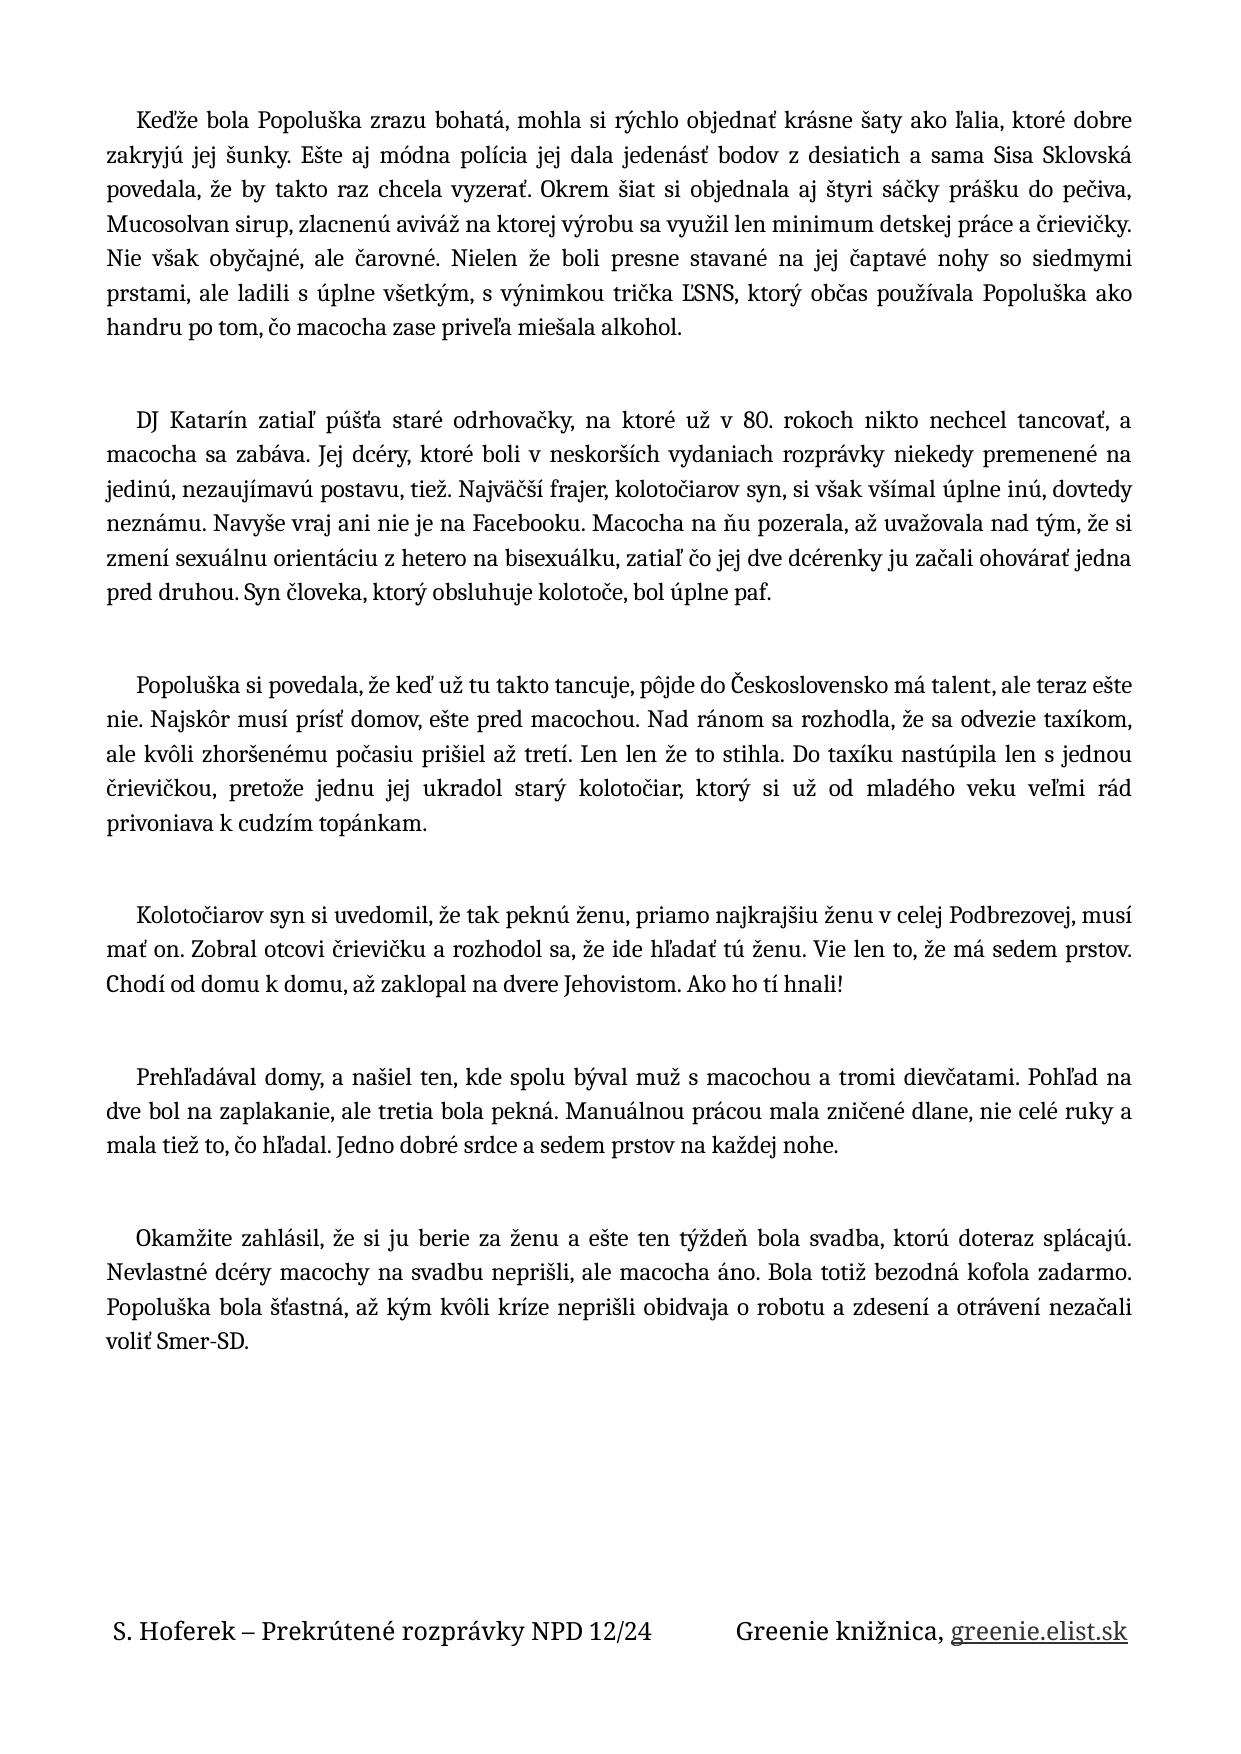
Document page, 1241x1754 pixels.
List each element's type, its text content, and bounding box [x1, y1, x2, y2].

text Popoluška si povedala, že keď už tu takto tancuje, pôjde do Československo má talent, ale teraz ešte nie. Najskôr musí prísť domov, ešte pred macochou. Nad ránom sa rozhodla, že sa odvezie taxíkom, ale kvôli zhoršenému počasiu prišiel až tretí. Len len že to stihla. Do taxíku nastúpila len s jednou črievičkou, pretože jednu jej ukradol starý kolotočiar, ktorý si už od mladého veku veľmi rád privoniava k cudzím topánkam. [106, 671, 1134, 837]
text Kolotočiarov syn si uvedomil, že tak peknú ženu, priamo najkrajšiu ženu v celej Podbrezovej, musí mať on. Zobral otcovi črievičku a rozhodol sa, že ide hľadať tú ženu. Vie len to, že má sedem prstov. Chodí od domu k domu, až zaklopal na dvere Jehovistom. Ako ho tí hnali! [106, 901, 1134, 999]
text Keďže bola Popoluška zrazu bohatá, mohla si rýchlo objednať krásne šaty ako ľalia, ktoré dobre zakryjú jej šunky. Ešte aj módna polícia jej dala jedenásť bodov z desiatich a sama Sisa Sklovská povedala, že by takto raz chcela vyzerať. Okrem šiat si objednala aj štyri sáčky prášku do pečiva, Mucosolvan sirup, zlacnenú aviváž na ktorej výrobu sa využil len minimum detskej práce a črievičky. Nie však obyčajné, ale čarovné. Nielen že boli presne stavané na jej čaptavé nohy so siedmymi prstami, ale ladili s úplne všetkým, s výnimkou trička ĽSNS, ktorý občas používala Popoluška ako handru po tom, čo macocha zase priveľa miešala alkohol. [106, 106, 1134, 342]
text Okamžite zahlásil, že si ju berie za ženu a ešte ten týždeň bola svadba, ktorú doteraz splácajú. Nevlastné dcéry macochy na svadbu neprišli, ale macocha áno. Bola totiž bezodná kofola zadarmo. Popoluška bola šťastná, až kým kvôli kríze neprišli obidvaja o robotu a zdesení a otrávení nezačali voliť Smer-SD. [106, 1224, 1134, 1356]
text Prehľadával domy, a našiel ten, kde spolu býval muž s macochou a tromi dievčatami. Pohľad na dve bol na zaplakanie, ale tretia bola pekná. Manuálnou prácou mala zničené dlane, nie celé ruky a mala tiež to, čo hľadal. Jedno dobré srdce a sedem prstov na každej nohe. [106, 1062, 1134, 1160]
text DJ Katarín zatiaľ púšťa staré odrhovačky, na ktoré už v 80. rokoch nikto nechcel tancovať, a macocha sa zabáva. Jej dcéry, ktoré boli v neskorších vydaniach rozprávky niekedy premenené na jedinú, nezaujímavú postavu, tiež. Najväčší frajer, kolotočiarov syn, si však všímal úplne inú, dovtedy neznámu. Navyše vraj ani nie je na Facebooku. Macocha na ňu pozerala, až uvažovala nad tým, že si zmení sexuálnu orientáciu z hetero na bisexuálku, zatiaľ čo jej dve dcérenky ju začali ohovárať jedna pred druhou. Syn človeka, ktorý obsluhuje kolotoče, bol úplne paf. [106, 406, 1134, 607]
